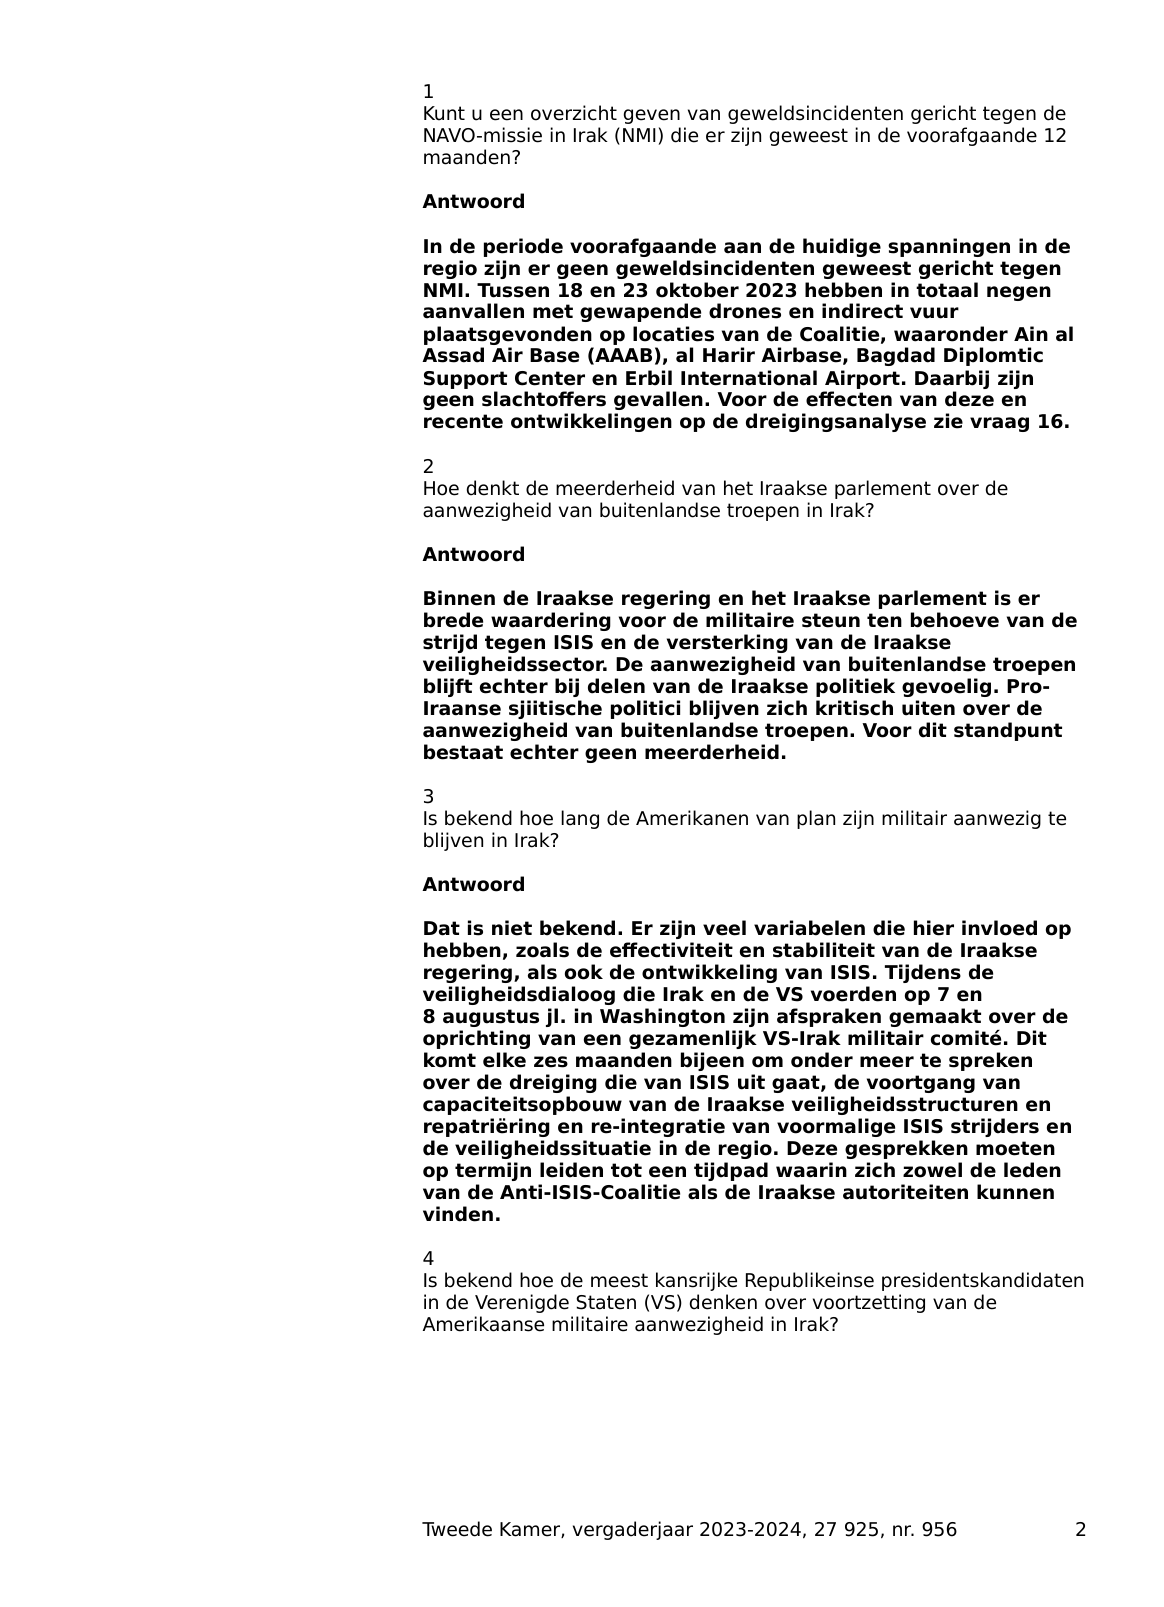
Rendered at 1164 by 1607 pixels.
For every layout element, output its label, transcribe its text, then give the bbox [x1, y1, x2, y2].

text Binnen de Iraakse regering en het Iraakse parlement is er brede waardering voor de militaire steun ten behoeve van de strijd tegen ISIS en de versterking van de Iraakse veiligheidssector. De aanwezigheid van buitenlandse troepen blijft echter bij delen van de Iraakse politiek gevoelig. Pro-Iraanse sjiitische politici blijven zich kritisch uiten over de aanwezigheid van buitenlandse troepen. Voor dit standpunt bestaat echter geen meerderheid. [422, 588, 1087, 764]
text 1 [422, 81, 1087, 103]
subtitle Antwoord [422, 544, 1087, 566]
text Dat is niet bekend. Er zijn veel variabelen die hier invloed op hebben, zoals de effectiviteit en stabiliteit van de Iraakse regering, als ook de ontwikkeling van ISIS. Tijdens de veiligheidsdialoog die Irak en de VS voerden op 7 en 8 augustus jl. in Washington zijn afspraken gemaakt over de oprichting van een gezamenlijk VS-Irak militair comité. Dit komt elke zes maanden bijeen om onder meer te spreken over de dreiging die van ISIS uit gaat, de voortgang van capaciteitsopbouw van de Iraakse veiligheidsstructuren en repatriëring en re-integratie van voormalige ISIS strijders en de veiligheidssituatie in de regio. Deze gesprekken moeten op termijn leiden tot een tijdpad waarin zich zowel de leden van de Anti-ISIS-Coalitie als de Iraakse autoriteiten kunnen vinden. [422, 918, 1087, 1226]
text Is bekend hoe lang de Amerikanen van plan zijn militair aanwezig te blijven in Irak? [422, 808, 1087, 852]
subtitle Antwoord [422, 874, 1087, 896]
text Kunt u een overzicht geven van geweldsincidenten gericht tegen de NAVO-missie in Irak (NMI) die er zijn geweest in de voorafgaande 12 maanden? [422, 103, 1087, 169]
text 2 [422, 456, 1087, 477]
text Hoe denkt de meerderheid van het Iraakse parlement over de aanwezigheid van buitenlandse troepen in Irak? [422, 477, 1087, 521]
text 4 [422, 1248, 1087, 1270]
subtitle Antwoord [422, 191, 1087, 213]
text In de periode voorafgaande aan de huidige spanningen in de regio zijn er geen geweldsincidenten geweest gericht tegen NMI. Tussen 18 en 23 oktober 2023 hebben in totaal negen aanvallen met gewapende drones en indirect vuur plaatsgevonden op locaties van de Coalitie, waaronder Ain al Assad Air Base (AAAB), al Harir Airbase, Bagdad Diplomtic Support Center en Erbil International Airport. Daarbij zijn geen slachtoffers gevallen. Voor de effecten van deze en recente ontwikkelingen op de dreigingsanalyse zie vraag 16. [422, 236, 1087, 433]
text Is bekend hoe de meest kansrijke Republikeinse presidentskandidaten in de Verenigde Staten (VS) denken over voortzetting van de Amerikaanse militaire aanwezigheid in Irak? [422, 1270, 1087, 1336]
text 3 [422, 786, 1087, 808]
